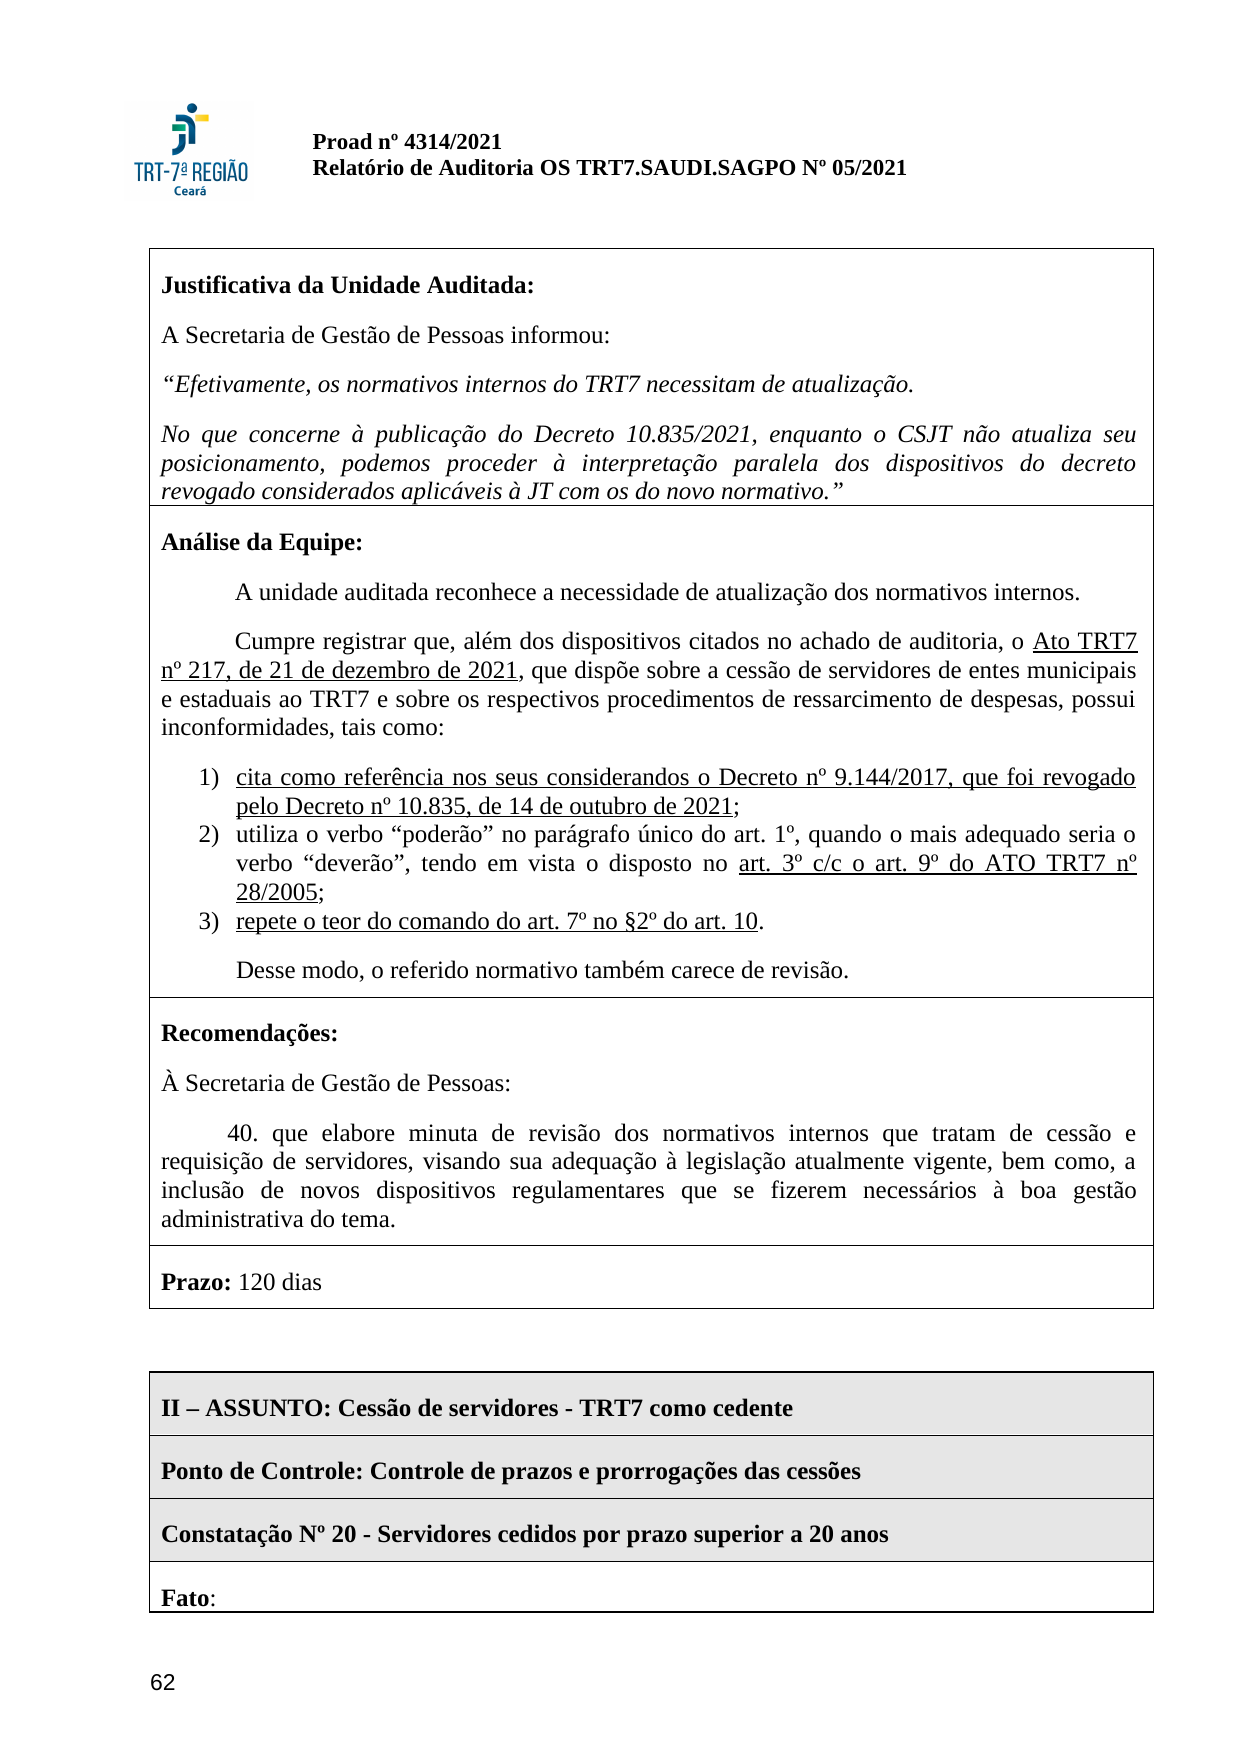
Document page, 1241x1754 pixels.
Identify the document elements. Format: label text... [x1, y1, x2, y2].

table_cell Recomendações: À Secretaria de Gestão de Pessoas: 40. que elabore minuta de revisão dos normativos internos que tratam de cessão e requisição de servidores, visando sua adequação à legislação atualmente vigente, bem como, a inclusão de novos dispositivos regulamentares que se fizerem necessários à boa gestão administrativa do tema. [150, 998, 1153, 1245]
table_cell Análise da Equipe: A unidade auditada reconhece a necessidade de atualização dos normativos internos. Cumpre registrar que, além dos dispositivos citados no achado de auditoria, o Ato TRT7 nº 217, de 21 de dezembro de 2021, que dispõe sobre a cessão de servidores de entes municipais e estaduais ao TRT7 e sobre os respectivos procedimentos de ressarcimento de despesas, possui inconformidades, tais como: cita como referência nos seus considerandos o Decreto nº 9.144/2017, que foi revogado pelo Decreto nº 10.835, de 14 de outubro de 2021; utiliza o verbo “poderão” no parágrafo único do art. 1º, quando o mais adequado seria o verbo “deverão”, tendo em vista o disposto no art. 3º c/c o art. 9º do ATO TRT7 nº 28/2005; repete o teor do comando do art. 7º no §2º do art. 10. Desse modo, o referido normativo também carece de revisão. [150, 506, 1153, 997]
table_cell Prazo: 120 dias [150, 1246, 1153, 1308]
table_cell Ponto de Controle: Controle de prazos e prorrogações das cessões [150, 1436, 1153, 1498]
picture [123, 101, 254, 201]
table_header II – ASSUNTO: Cessão de servidores - TRT7 como cedente [150, 1373, 1153, 1434]
table_cell Constatação Nº 20 - Servidores cedidos por prazo superior a 20 anos [150, 1499, 1153, 1561]
table_cell Fato: [150, 1562, 1153, 1611]
table_cell Justificativa da Unidade Auditada: A Secretaria de Gestão de Pessoas informou: “Efetivamente, os normativos internos do TRT7 necessitam de atualização. No que concerne à publicação do Decreto 10.835/2021, enquanto o CSJT não atualiza seu posicionamento, podemos proceder à interpretação paralela dos dispositivos do decreto revogado considerados aplicáveis à JT com os do novo normativo.” [150, 249, 1153, 505]
